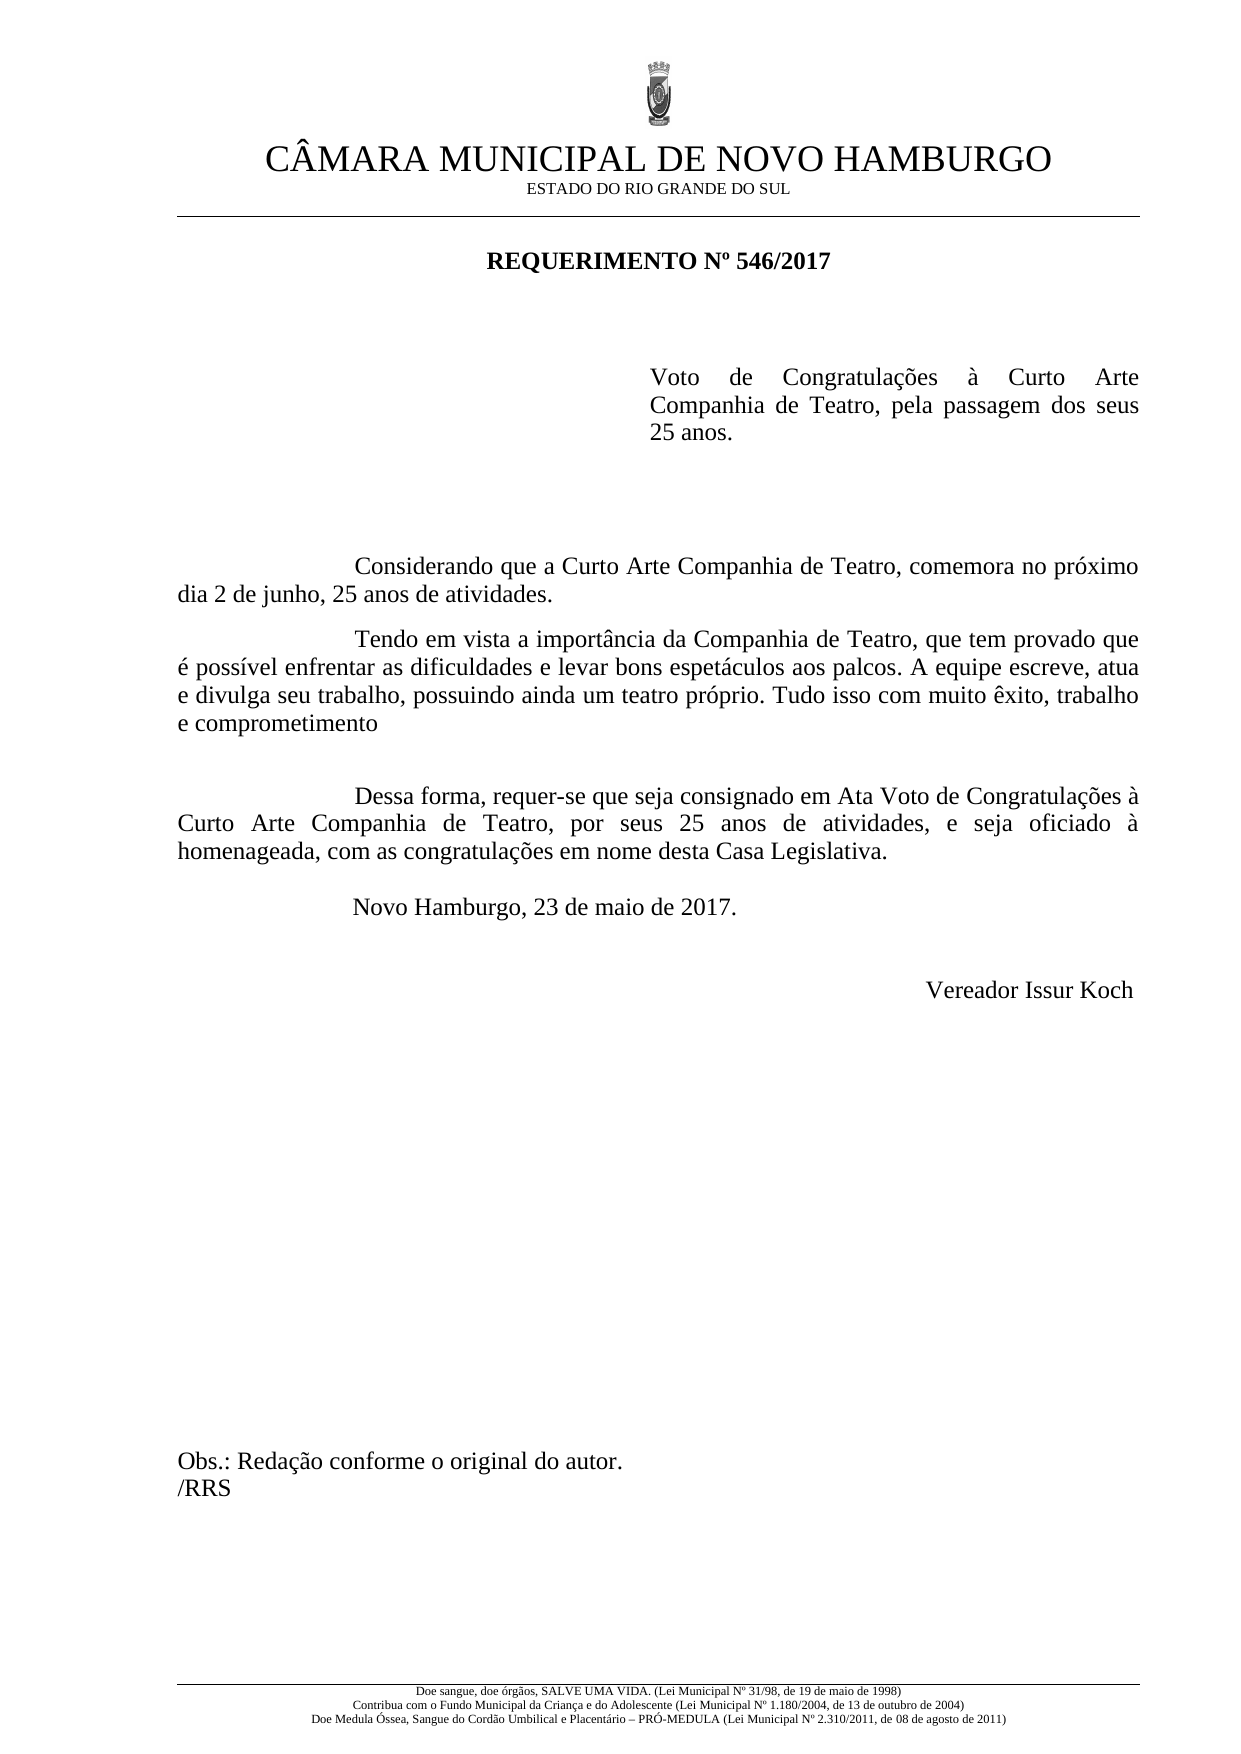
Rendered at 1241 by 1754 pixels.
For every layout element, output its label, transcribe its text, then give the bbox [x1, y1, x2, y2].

text Dessa forma, requer-se que seja consignado em Ata Voto de Congratulações à Curto Arte Companhia de Teatro, por seus 25 anos de atividades, e seja oficiado à homenageada, com as congratulações em nome desta Casa Legislativa. [177, 782, 1140, 865]
text Voto de Congratulações à Curto Arte Companhia de Teatro, pela passagem dos seus 25 anos. [649, 363, 1140, 446]
text Obs.: Redação conforme o original do autor. [177, 1447, 1140, 1474]
text Considerando que a Curto Arte Companhia de Teatro, comemora no próximo dia 2 de junho, 25 anos de atividades. [177, 552, 1140, 608]
text Vereador Issur Koch [177, 976, 1140, 1003]
text /RRS [177, 1474, 1140, 1502]
text Tendo em vista a importância da Companhia de Teatro, que tem provado que é possível enfrentar as dificuldades e levar bons espetáculos aos palcos. A equipe escreve, atua e divulga seu trabalho, possuindo ainda um teatro próprio. Tudo isso com muito êxito, trabalho e comprometimento [177, 626, 1140, 736]
text REQUERIMENTO Nº 546/2017 [177, 247, 1140, 274]
list Novo Hamburgo, 23 de maio de 2017. [177, 893, 1140, 920]
